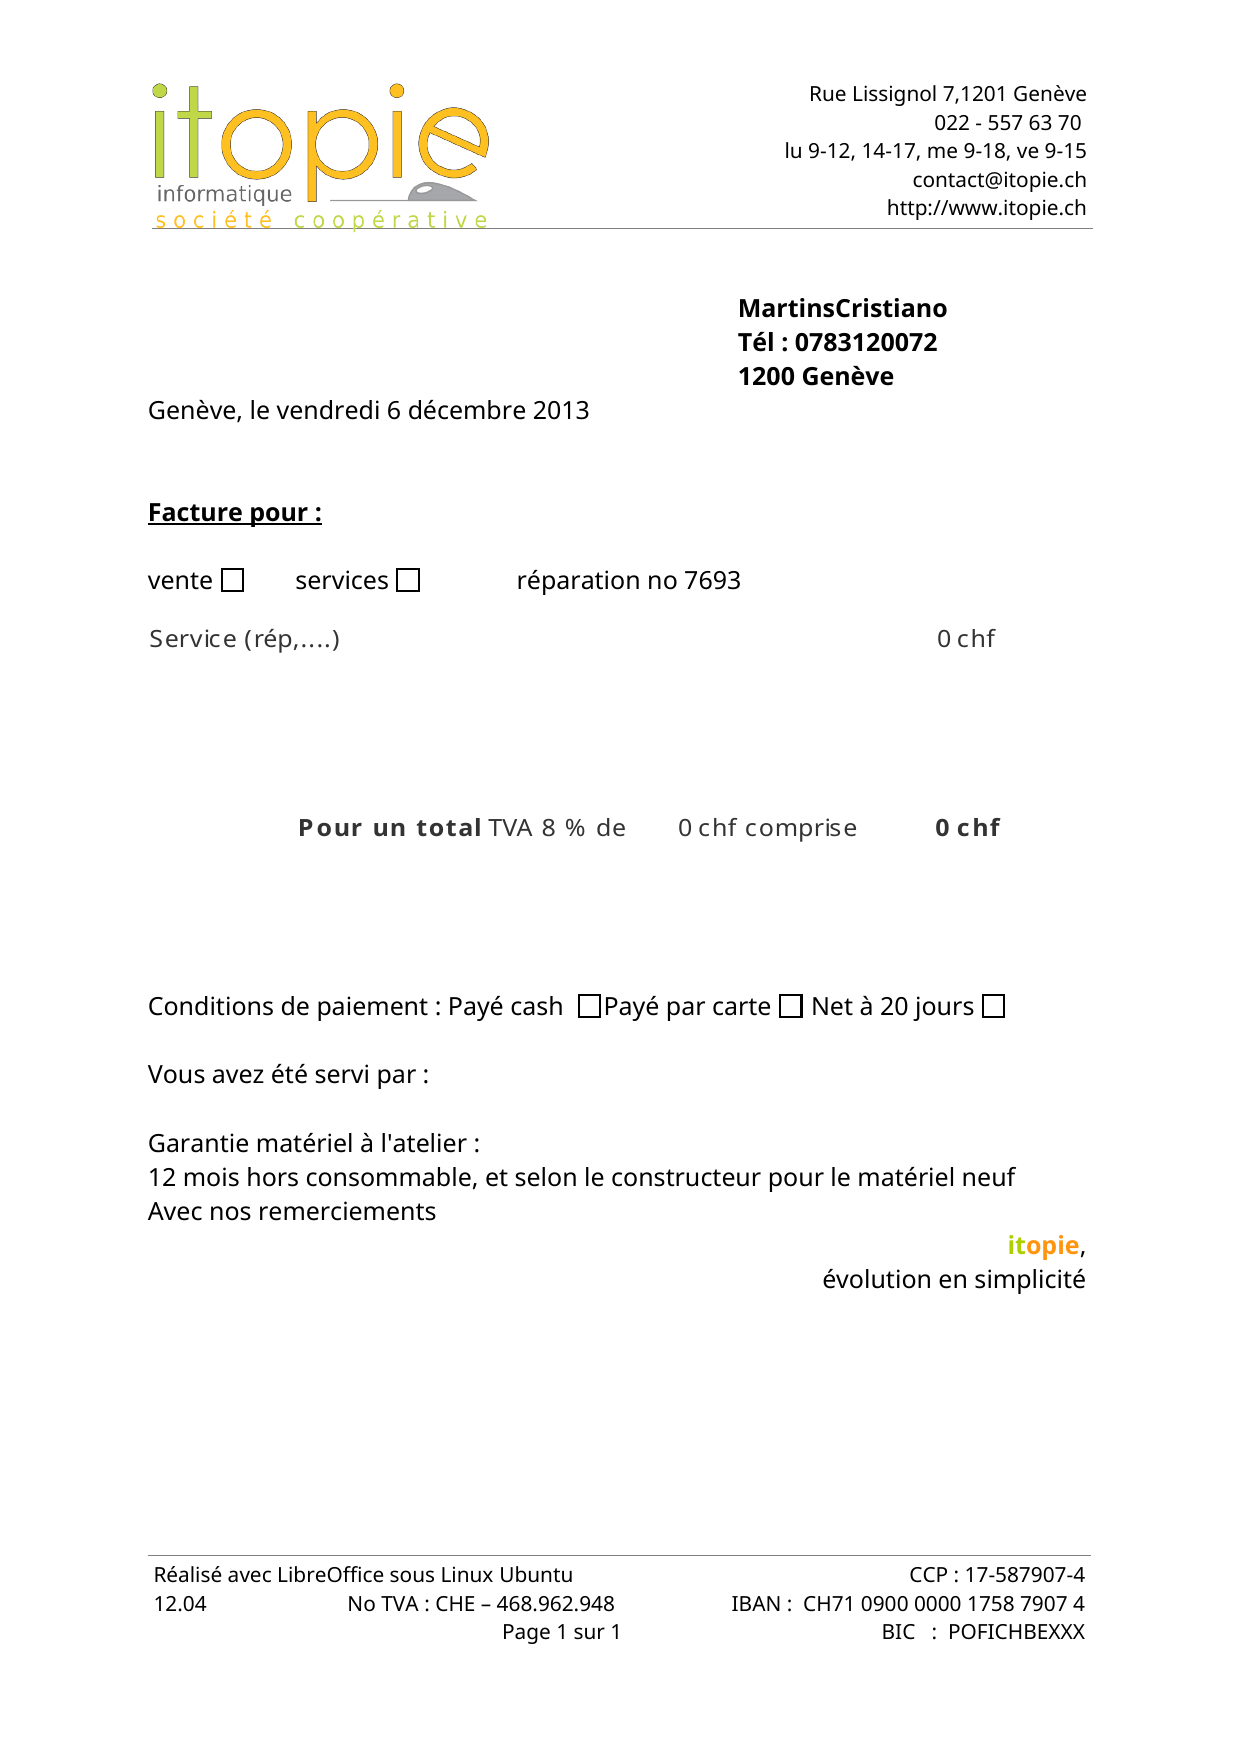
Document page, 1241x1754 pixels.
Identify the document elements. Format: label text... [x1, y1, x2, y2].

picture [138, 72, 500, 244]
text Facture pour : [148, 495, 1093, 529]
text itopie, [148, 1227, 1093, 1262]
text 1200 Genève [148, 358, 1093, 392]
text Avec nos remerciements [148, 1193, 1093, 1227]
text Genève, le vendredi 6 décembre 2013 [148, 392, 1093, 427]
text Conditions de paiement : Payé cash Payé par carte Net à 20 jours [148, 989, 1093, 1023]
text évolution en simplicité [148, 1262, 1093, 1296]
text vente services réparation no 7693 [148, 563, 1093, 597]
text Vous avez été servi par : [148, 1057, 1093, 1091]
text Garantie matériel à l'atelier : [148, 1125, 1093, 1159]
text 12 mois hors consommable, et selon le constructeur pour le matériel neuf [148, 1159, 1093, 1193]
text MartinsCristiano [148, 290, 1093, 324]
text Tél : 0783120072 [148, 324, 1093, 358]
